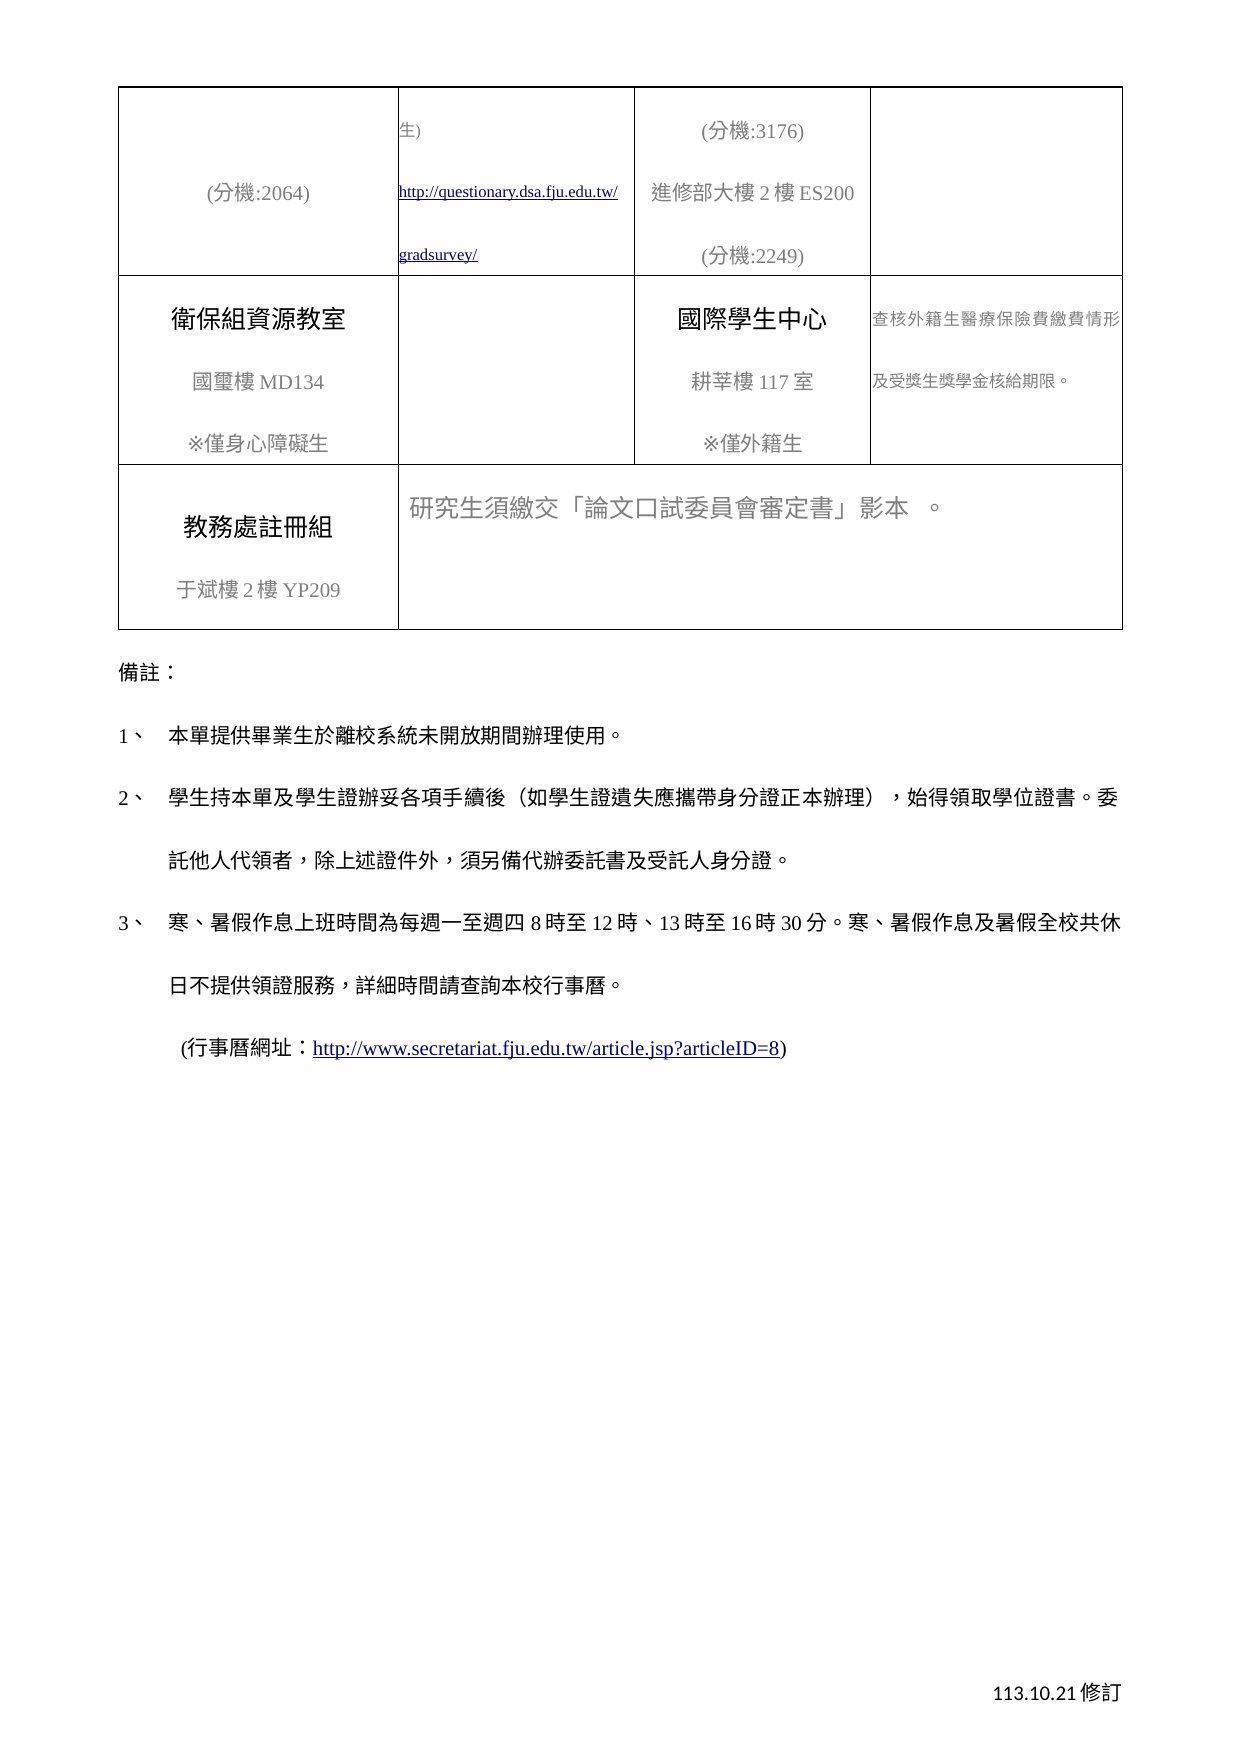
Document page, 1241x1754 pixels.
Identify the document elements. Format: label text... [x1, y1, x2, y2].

table_cell [399, 276, 634, 463]
list 寒、暑假作息上班時間為每週一至週四8時至12時、13時至16時30分。寒、暑假作息及暑假全校共休日不提供領證服務，詳細時間請查詢本校行事曆。 [118, 880, 1122, 1005]
table_cell 教務處註冊組 于斌樓2樓YP209 [119, 465, 398, 629]
table_cell 研究生須繳交「論文口試委員會審定書」影本 。 [399, 465, 1122, 629]
list 學生持本單及學生證辦妥各項手續後（如學生證遺失應攜帶身分證正本辦理），始得領取學位證書。委託他人代領者，除上述證件外，須另備代辦委託書及受託人身分證。 [118, 755, 1122, 880]
table_cell 國際學生中心 耕莘樓117室 僅外籍生 [635, 276, 870, 463]
table_cell 查核外籍生醫療保險費繳費情形及受獎生獎學金核給期限。 [871, 276, 1122, 463]
text 備註： [118, 630, 1122, 692]
table_cell (分機:2064) [119, 88, 398, 275]
table_cell [871, 88, 1122, 275]
text (行事曆網址：http://www.secretariat.fju.edu.tw/article.jsp?articleID=8) [181, 1005, 1122, 1067]
table_cell 生) http://questionary.dsa.fju.edu.tw/gradsurvey/ [399, 88, 634, 275]
list 本單提供畢業生於離校系統未開放期間辦理使用。 [118, 692, 1122, 755]
table_cell (分機:3176) 進修部大樓2樓ES200 (分機:2249) [635, 88, 870, 275]
table_cell 衛保組資源教室 國璽樓MD134 僅身心障礙生 [119, 276, 398, 463]
